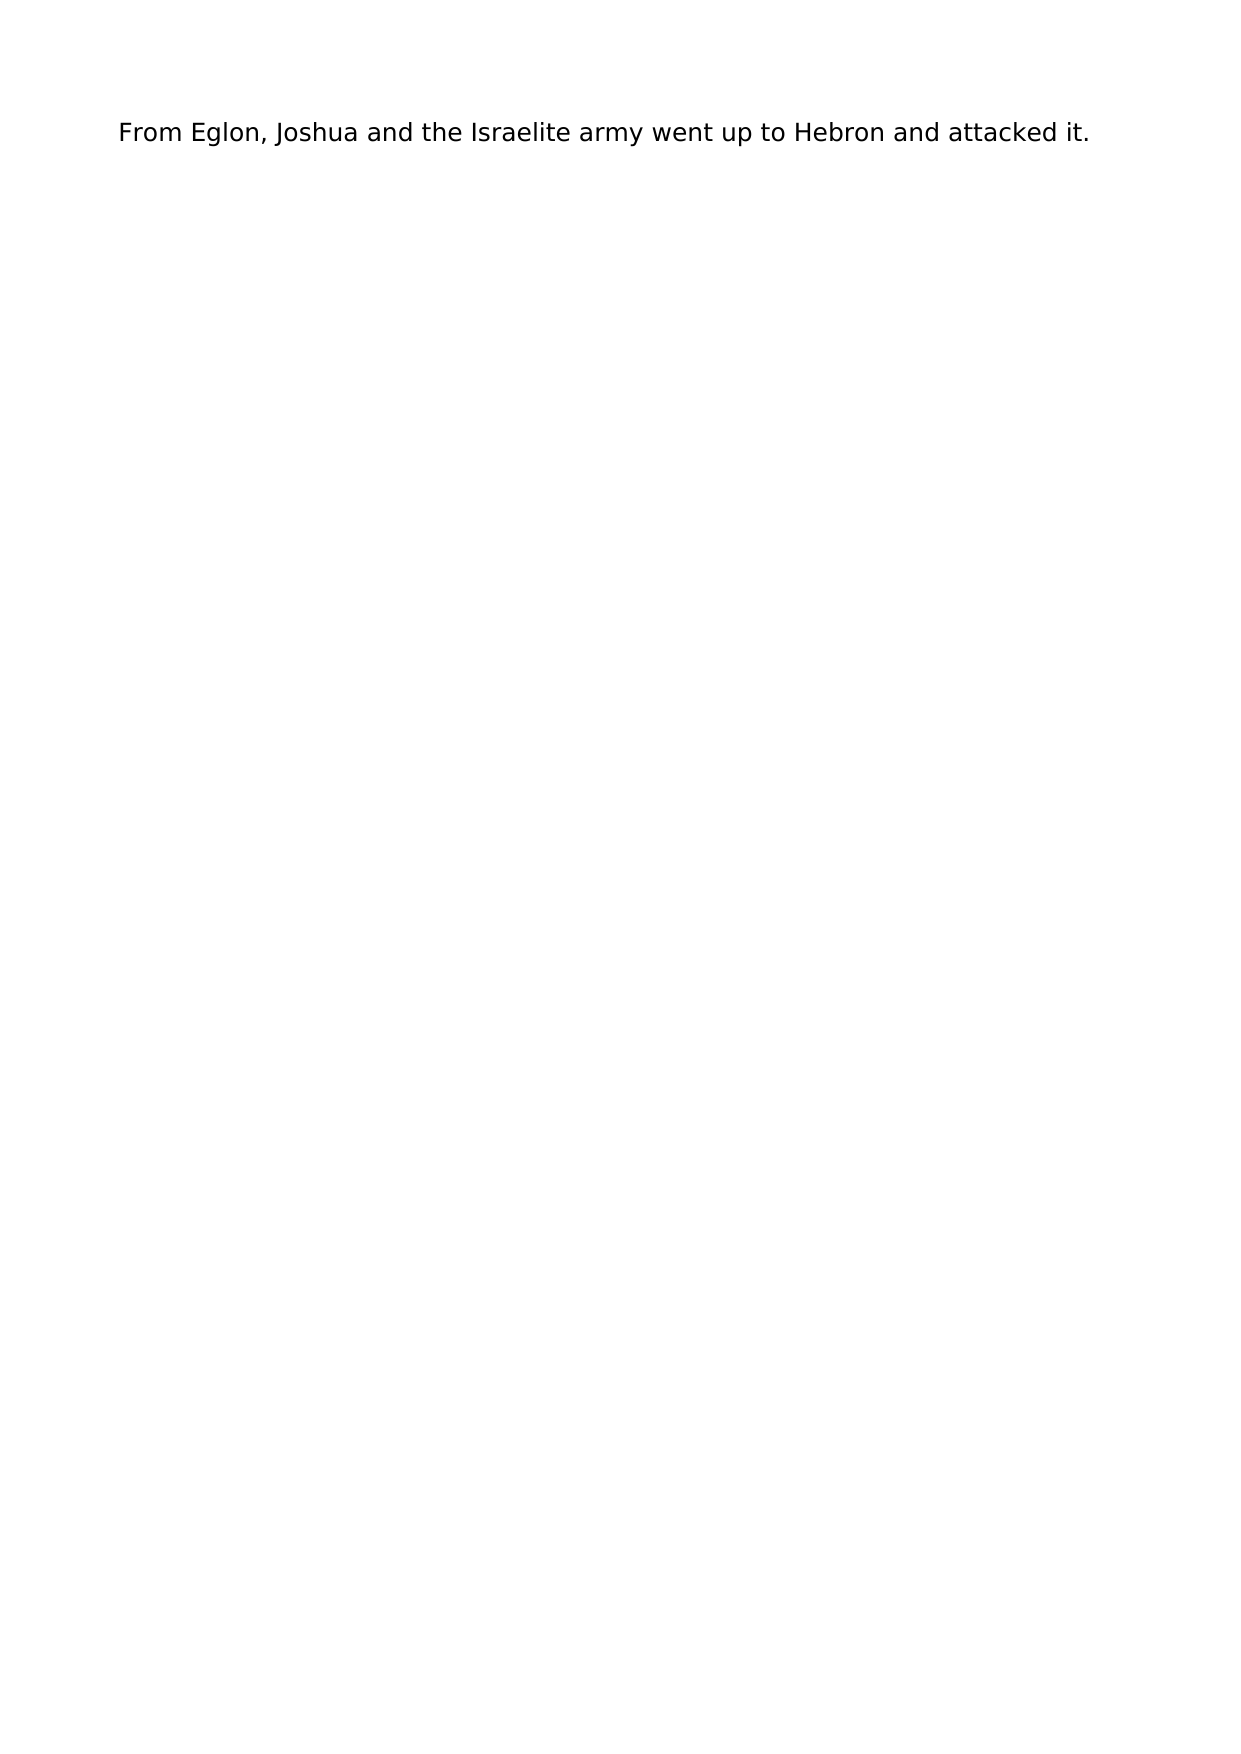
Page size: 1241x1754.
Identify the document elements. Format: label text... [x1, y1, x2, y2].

text From Eglon, Joshua and the Israelite army went up to Hebron and attacked it. [118, 118, 1122, 147]
